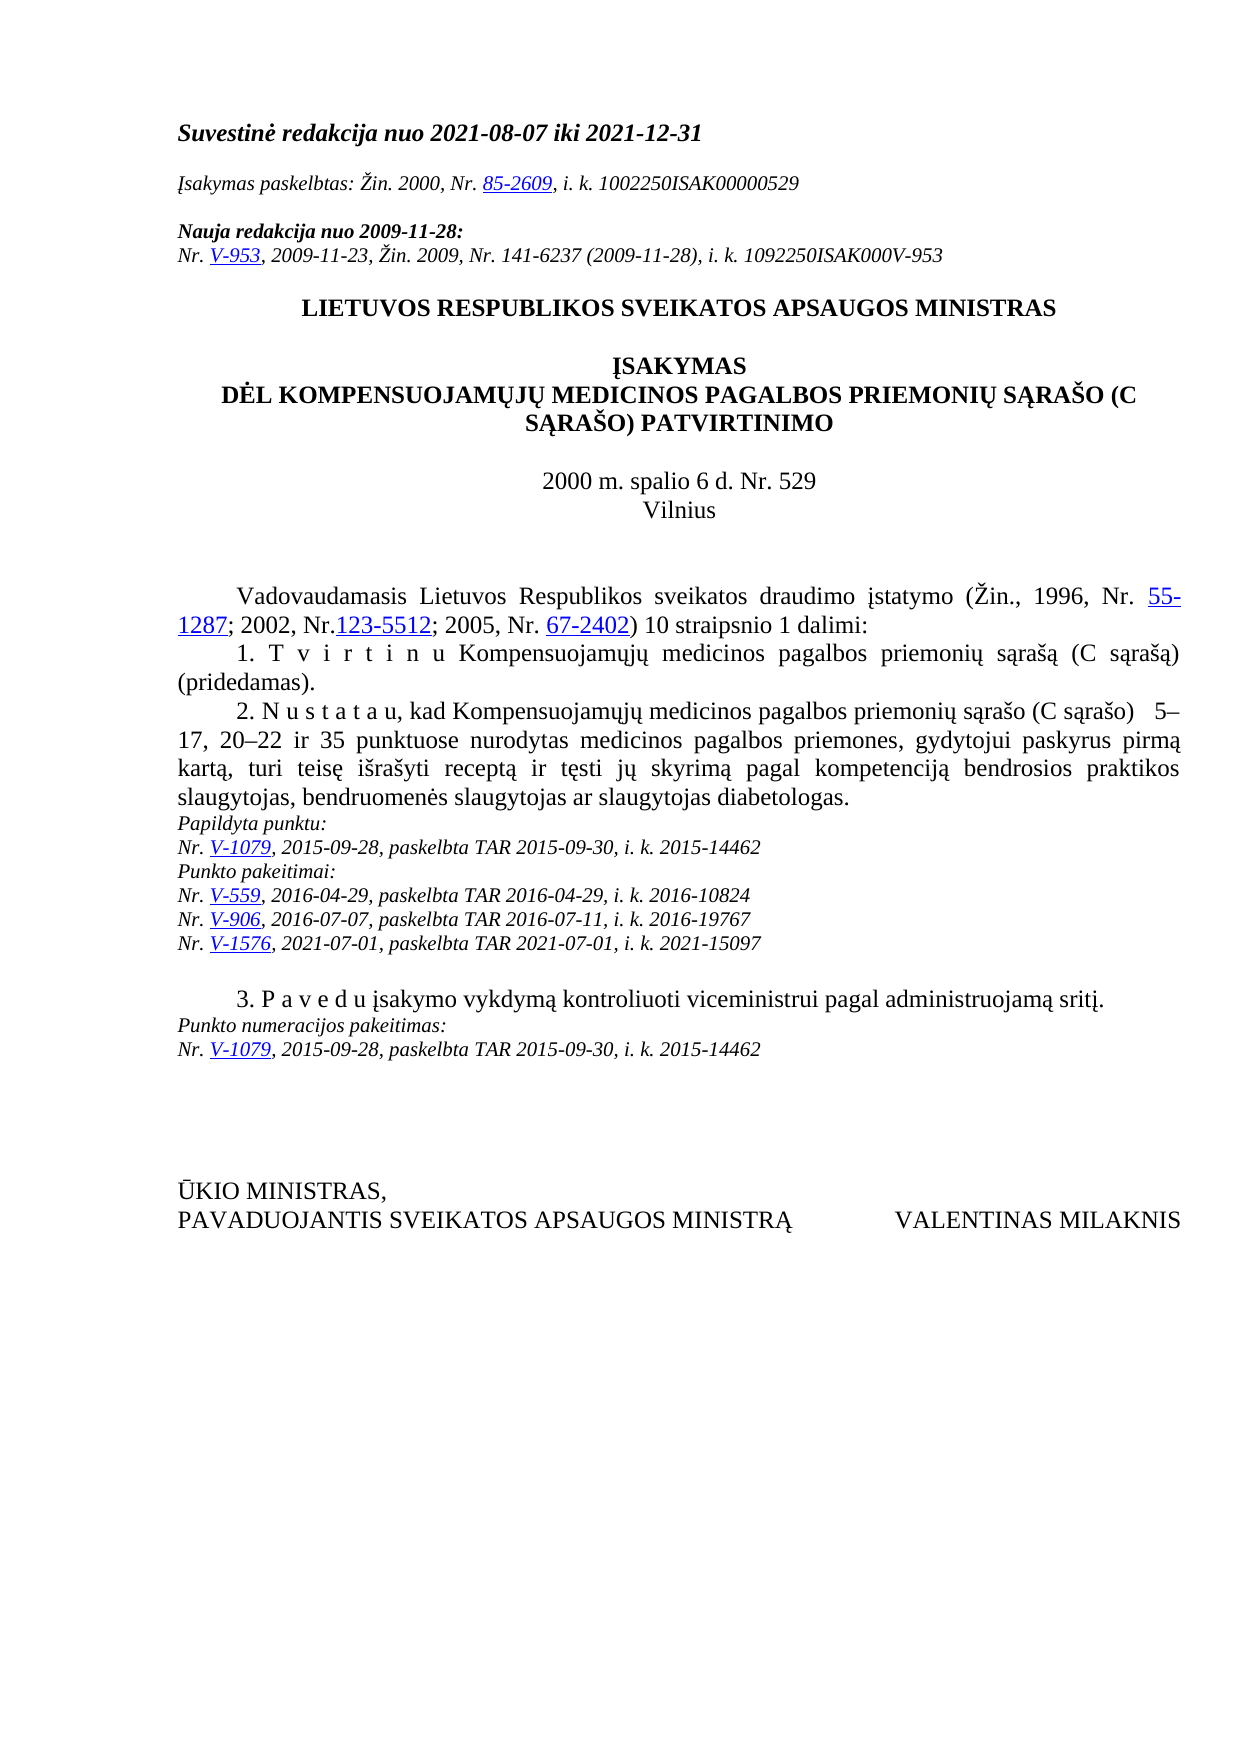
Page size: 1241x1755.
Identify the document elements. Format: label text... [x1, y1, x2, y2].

text Nr. V-906, 2016-07-07, paskelbta TAR 2016-07-11, i. k. 2016-19767 [177, 907, 1181, 931]
text PAVADUOJANTIS SVEIKATOS APSAUGOS MINISTRĄ VALENTINAS MILAKNIS [177, 1205, 1181, 1233]
text Vilnius [177, 495, 1181, 523]
text Suvestinė redakcija nuo 2021-08-07 iki 2021-12-31 [177, 118, 1181, 147]
text Punkto numeracijos pakeitimas: [177, 1013, 1181, 1037]
text 1. T v i r t i n u Kompensuojamųjų medicinos pagalbos priemonių sąrašą (C sąrašą) (pridedamas). [177, 638, 1181, 696]
text Įsakymas paskelbtas: Žin. 2000, Nr. 85-2609, i. k. 1002250ISAK00000529 [177, 171, 1181, 195]
text Nr. V-953, 2009-11-23, Žin. 2009, Nr. 141-6237 (2009-11-28), i. k. 1092250ISAK000V-953 [177, 243, 1181, 267]
text Vadovaudamasis Lietuvos Respublikos sveikatos draudimo įstatymo (Žin., 1996, Nr. 55-1287; 2002, Nr.123-5512; 2005, Nr. 67-2402) 10 straipsnio 1 dalimi: [177, 581, 1181, 638]
text DĖL KOMPENSUOJAMŲJŲ MEDICINOS PAGALBOS PRIEMONIŲ SĄRAŠO (C SĄRAŠO) PATVIRTINIMO [177, 380, 1181, 437]
text Nr. V-1079, 2015-09-28, paskelbta TAR 2015-09-30, i. k. 2015-14462 [177, 835, 1181, 859]
text Papildyta punktu: [177, 811, 1181, 835]
text Punkto pakeitimai: [177, 859, 1181, 883]
text ŪKIO MINISTRAS, [177, 1176, 1181, 1205]
text ĮSAKYMAS [177, 351, 1181, 380]
text LIETUVOS RESPUBLIKOS SVEIKATOS APSAUGOS MINISTRAS [177, 293, 1181, 322]
text Nr. V-1576, 2021-07-01, paskelbta TAR 2021-07-01, i. k. 2021-15097 [177, 931, 1181, 955]
text 3. P a v e d u įsakymo vykdymą kontroliuoti viceministrui pagal administruojamą sritį. [177, 984, 1181, 1013]
text Nr. V-559, 2016-04-29, paskelbta TAR 2016-04-29, i. k. 2016-10824 [177, 883, 1181, 907]
text 2000 m. spalio 6 d. Nr. 529 [177, 466, 1181, 495]
text 2. N u s t a t a u, kad Kompensuojamųjų medicinos pagalbos priemonių sąrašo (C sąrašo) 5–17, 20–22 ir 35 punktuose nurodytas medicinos pagalbos priemones, gydytojui paskyrus pirmą kartą, turi teisę išrašyti receptą ir tęsti jų skyrimą pagal kompetenciją bendrosios praktikos slaugytojas, bendruomenės slaugytojas ar slaugytojas diabetologas. [177, 696, 1181, 811]
text Nauja redakcija nuo 2009-11-28: [177, 219, 1181, 243]
text Nr. V-1079, 2015-09-28, paskelbta TAR 2015-09-30, i. k. 2015-14462 [177, 1037, 1181, 1061]
